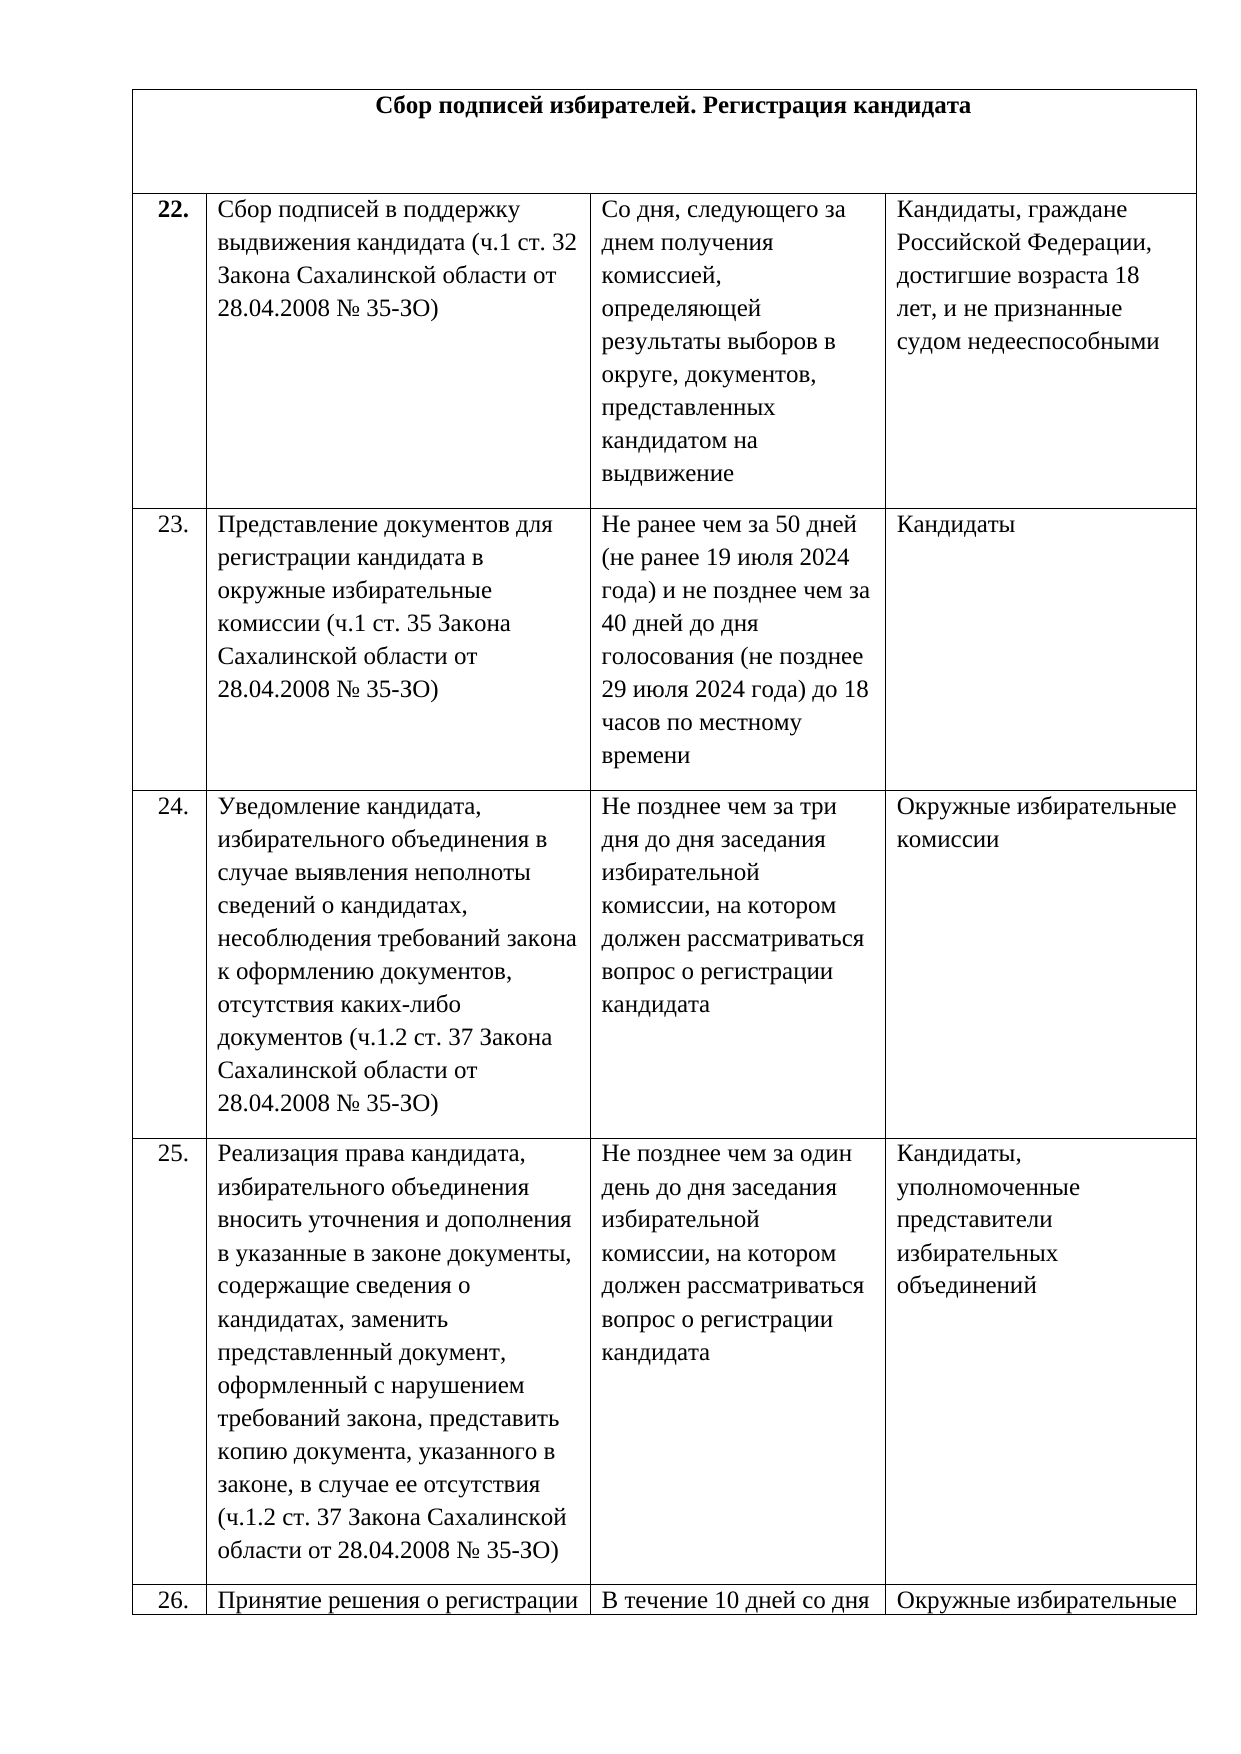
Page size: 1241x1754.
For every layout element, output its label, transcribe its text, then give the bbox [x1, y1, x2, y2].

table_cell [133, 791, 206, 1137]
table_cell [133, 1585, 206, 1614]
table_cell Не позднее чем за три дня до дня заседания избирательной комиссии, на котором должен рассматриваться вопрос о регистрации кандидата [591, 791, 885, 1137]
table_cell Сбор подписей в поддержку выдвижения кандидата (ч.1 ст. 32 Закона Сахалинской области от 28.04.2008 № 35-ЗО) [207, 194, 590, 508]
table_cell [133, 1139, 206, 1584]
table_cell Окружные избирательные комиссии [886, 791, 1196, 1137]
table_cell В течение 10 дней со дня [591, 1585, 885, 1614]
table_cell Со дня, следующего за днем получения комиссией, определяющей результаты выборов в округе, документов, представленных кандидатом на выдвижение [591, 194, 885, 508]
table_cell Представление документов для регистрации кандидата в окружные избирательные комиссии (ч.1 ст. 35 Закона Сахалинской области от 28.04.2008 № 35-ЗО) [207, 509, 590, 790]
table_cell Кандидаты [886, 509, 1196, 790]
table_cell Кандидаты, граждане Российской Федерации, достигшие возраста 18 лет, и не признанные судом недееспособными [886, 194, 1196, 508]
table_cell Кандидаты, уполномоченные представители избирательных объединений [886, 1139, 1196, 1584]
table_cell Принятие решения о регистрации [207, 1585, 590, 1614]
table_cell Окружные избирательные [886, 1585, 1196, 1614]
table_cell [133, 194, 206, 508]
table_cell Уведомление кандидата, избирательного объединения в случае выявления неполноты сведений о кандидатах, несоблюдения требований закона к оформлению документов, отсутствия каких-либо документов (ч.1.2 ст. 37 Закона Сахалинской области от 28.04.2008 № 35-ЗО) [207, 791, 590, 1137]
table_cell Не ранее чем за 50 дней (не ранее 19 июля 2024 года) и не позднее чем за 40 дней до дня голосования (не позднее 29 июля 2024 года) до 18 часов по местному времени [591, 509, 885, 790]
table_cell Реализация права кандидата, избирательного объединения вносить уточнения и дополнения в указанные в законе документы, содержащие сведения о кандидатах, заменить представленный документ, оформленный с нарушением требований закона, представить копию документа, указанного в законе, в случае ее отсутствия (ч.1.2 ст. 37 Закона Сахалинской области от 28.04.2008 № 35-ЗО) [207, 1139, 590, 1584]
table_cell Не позднее чем за один день до дня заседания избирательной комиссии, на котором должен рассматриваться вопрос о регистрации кандидата [591, 1139, 885, 1584]
table_cell Сбор подписей избирателей. Регистрация кандидата [133, 90, 1196, 193]
table_cell [133, 509, 206, 790]
